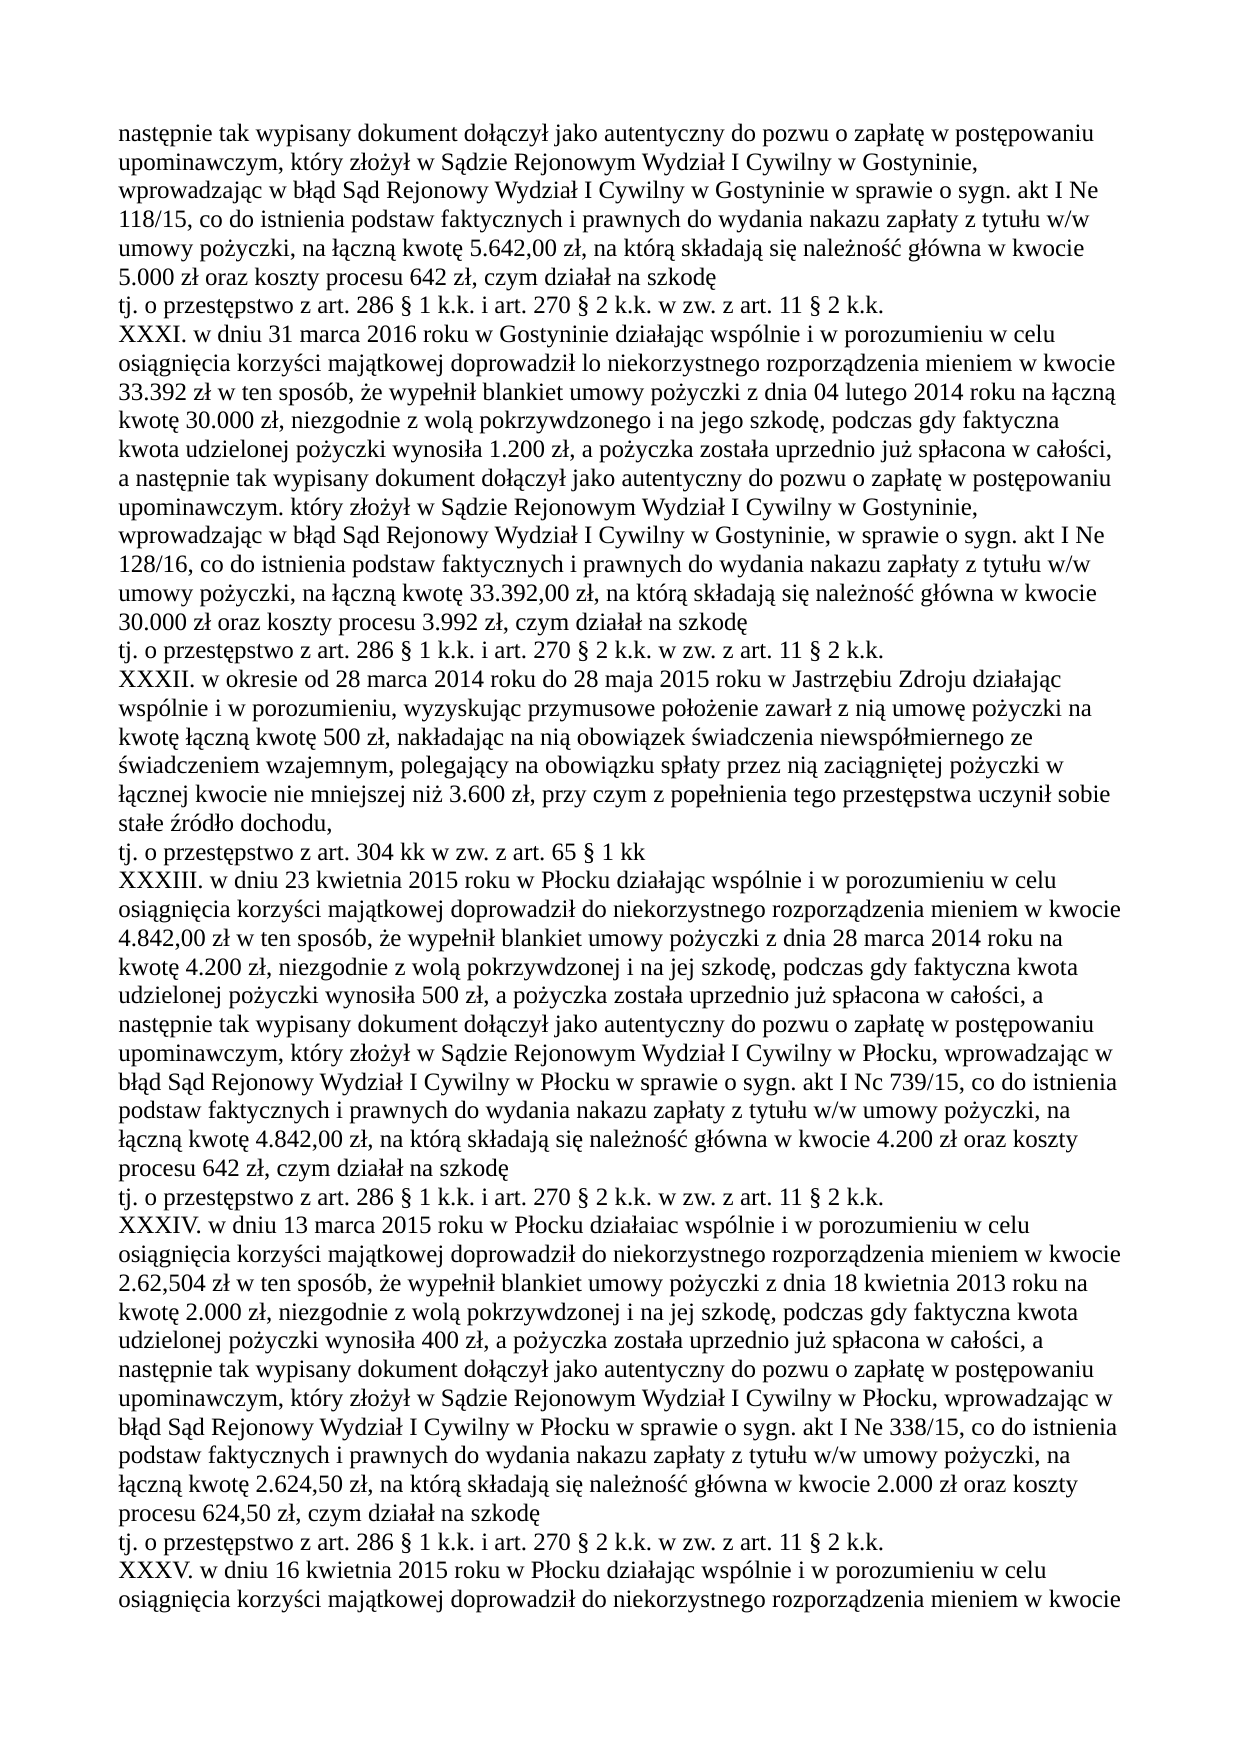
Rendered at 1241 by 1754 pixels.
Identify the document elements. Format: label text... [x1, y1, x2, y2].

text tj. o przestępstwo z art. 286 § 1 k.k. i art. 270 § 2 k.k. w zw. z art. 11 § 2 k.k. [118, 291, 1122, 319]
text tj. o przestępstwo z art. 286 § 1 k.k. i art. 270 § 2 k.k. w zw. z art. 11 § 2 k.k. [118, 1182, 1122, 1211]
text XXXI. w dniu 31 marca 2016 roku w Gostyninie działając wspólnie i w porozumieniu w celu osiągnięcia korzyści majątkowej doprowadził lo niekorzystnego rozporządzenia mieniem w kwocie 33.392 zł w ten sposób, że wypełnił blankiet umowy pożyczki z dnia 04 lutego 2014 roku na łączną kwotę 30.000 zł, niezgodnie z wolą pokrzywdzonego i na jego szkodę, podczas gdy faktyczna kwota udzielonej pożyczki wynosiła 1.200 zł, a pożyczka została uprzednio już spłacona w całości, a następnie tak wypisany dokument dołączył jako autentyczny do pozwu o zapłatę w postępowaniu upominawczym. który złożył w Sądzie Rejonowym Wydział I Cywilny w Gostyninie, wprowadzając w błąd Sąd Rejonowy Wydział I Cywilny w Gostyninie, w sprawie o sygn. akt I Ne 128/16, co do istnienia podstaw faktycznych i prawnych do wydania nakazu zapłaty z tytułu w/w umowy pożyczki, na łączną kwotę 33.392,00 zł, na którą składają się należność główna w kwocie 30.000 zł oraz koszty procesu 3.992 zł, czym działał na szkodę [118, 319, 1122, 636]
text XXXV. w dniu 16 kwietnia 2015 roku w Płocku działając wspólnie i w porozumieniu w celu osiągnięcia korzyści majątkowej doprowadził do niekorzystnego rozporządzenia mieniem w kwocie [118, 1556, 1122, 1613]
text następnie tak wypisany dokument dołączył jako autentyczny do pozwu o zapłatę w postępowaniu upominawczym, który złożył w Sądzie Rejonowym Wydział I Cywilny w Gostyninie, wprowadzając w błąd Sąd Rejonowy Wydział I Cywilny w Gostyninie w sprawie o sygn. akt I Ne 118/15, co do istnienia podstaw faktycznych i prawnych do wydania nakazu zapłaty z tytułu w/w umowy pożyczki, na łączną kwotę 5.642,00 zł, na którą składają się należność główna w kwocie 5.000 zł oraz koszty procesu 642 zł, czym działał na szkodę [118, 118, 1122, 291]
text XXXIV. w dniu 13 marca 2015 roku w Płocku działaiac wspólnie i w porozumieniu w celu osiągnięcia korzyści majątkowej doprowadził do niekorzystnego rozporządzenia mieniem w kwocie 2.62,504 zł w ten sposób, że wypełnił blankiet umowy pożyczki z dnia 18 kwietnia 2013 roku na kwotę 2.000 zł, niezgodnie z wolą pokrzywdzonej i na jej szkodę, podczas gdy faktyczna kwota udzielonej pożyczki wynosiła 400 zł, a pożyczka została uprzednio już spłacona w całości, a następnie tak wypisany dokument dołączył jako autentyczny do pozwu o zapłatę w postępowaniu upominawczym, który złożył w Sądzie Rejonowym Wydział I Cywilny w Płocku, wprowadzając w błąd Sąd Rejonowy Wydział I Cywilny w Płocku w sprawie o sygn. akt I Ne 338/15, co do istnienia podstaw faktycznych i prawnych do wydania nakazu zapłaty z tytułu w/w umowy pożyczki, na łączną kwotę 2.624,50 zł, na którą składają się należność główna w kwocie 2.000 zł oraz koszty procesu 624,50 zł, czym działał na szkodę [118, 1211, 1122, 1527]
text XXXIII. w dniu 23 kwietnia 2015 roku w Płocku działając wspólnie i w porozumieniu w celu osiągnięcia korzyści majątkowej doprowadził do niekorzystnego rozporządzenia mieniem w kwocie 4.842,00 zł w ten sposób, że wypełnił blankiet umowy pożyczki z dnia 28 marca 2014 roku na kwotę 4.200 zł, niezgodnie z wolą pokrzywdzonej i na jej szkodę, podczas gdy faktyczna kwota udzielonej pożyczki wynosiła 500 zł, a pożyczka została uprzednio już spłacona w całości, a następnie tak wypisany dokument dołączył jako autentyczny do pozwu o zapłatę w postępowaniu upominawczym, który złożył w Sądzie Rejonowym Wydział I Cywilny w Płocku, wprowadzając w błąd Sąd Rejonowy Wydział I Cywilny w Płocku w sprawie o sygn. akt I Nc 739/15, co do istnienia podstaw faktycznych i prawnych do wydania nakazu zapłaty z tytułu w/w umowy pożyczki, na łączną kwotę 4.842,00 zł, na którą składają się należność główna w kwocie 4.200 zł oraz koszty procesu 642 zł, czym działał na szkodę [118, 866, 1122, 1182]
text tj. o przestępstwo z art. 286 § 1 k.k. i art. 270 § 2 k.k. w zw. z art. 11 § 2 k.k. [118, 636, 1122, 664]
text XXXII. w okresie od 28 marca 2014 roku do 28 maja 2015 roku w Jastrzębiu Zdroju działając wspólnie i w porozumieniu, wyzyskując przymusowe położenie zawarł z nią umowę pożyczki na kwotę łączną kwotę 500 zł, nakładając na nią obowiązek świadczenia niewspółmiernego ze świadczeniem wzajemnym, polegający na obowiązku spłaty przez nią zaciągniętej pożyczki w łącznej kwocie nie mniejszej niż 3.600 zł, przy czym z popełnienia tego przestępstwa uczynił sobie stałe źródło dochodu, [118, 664, 1122, 837]
text tj. o przestępstwo z art. 304 kk w zw. z art. 65 § 1 kk [118, 837, 1122, 866]
text tj. o przestępstwo z art. 286 § 1 k.k. i art. 270 § 2 k.k. w zw. z art. 11 § 2 k.k. [118, 1527, 1122, 1556]
